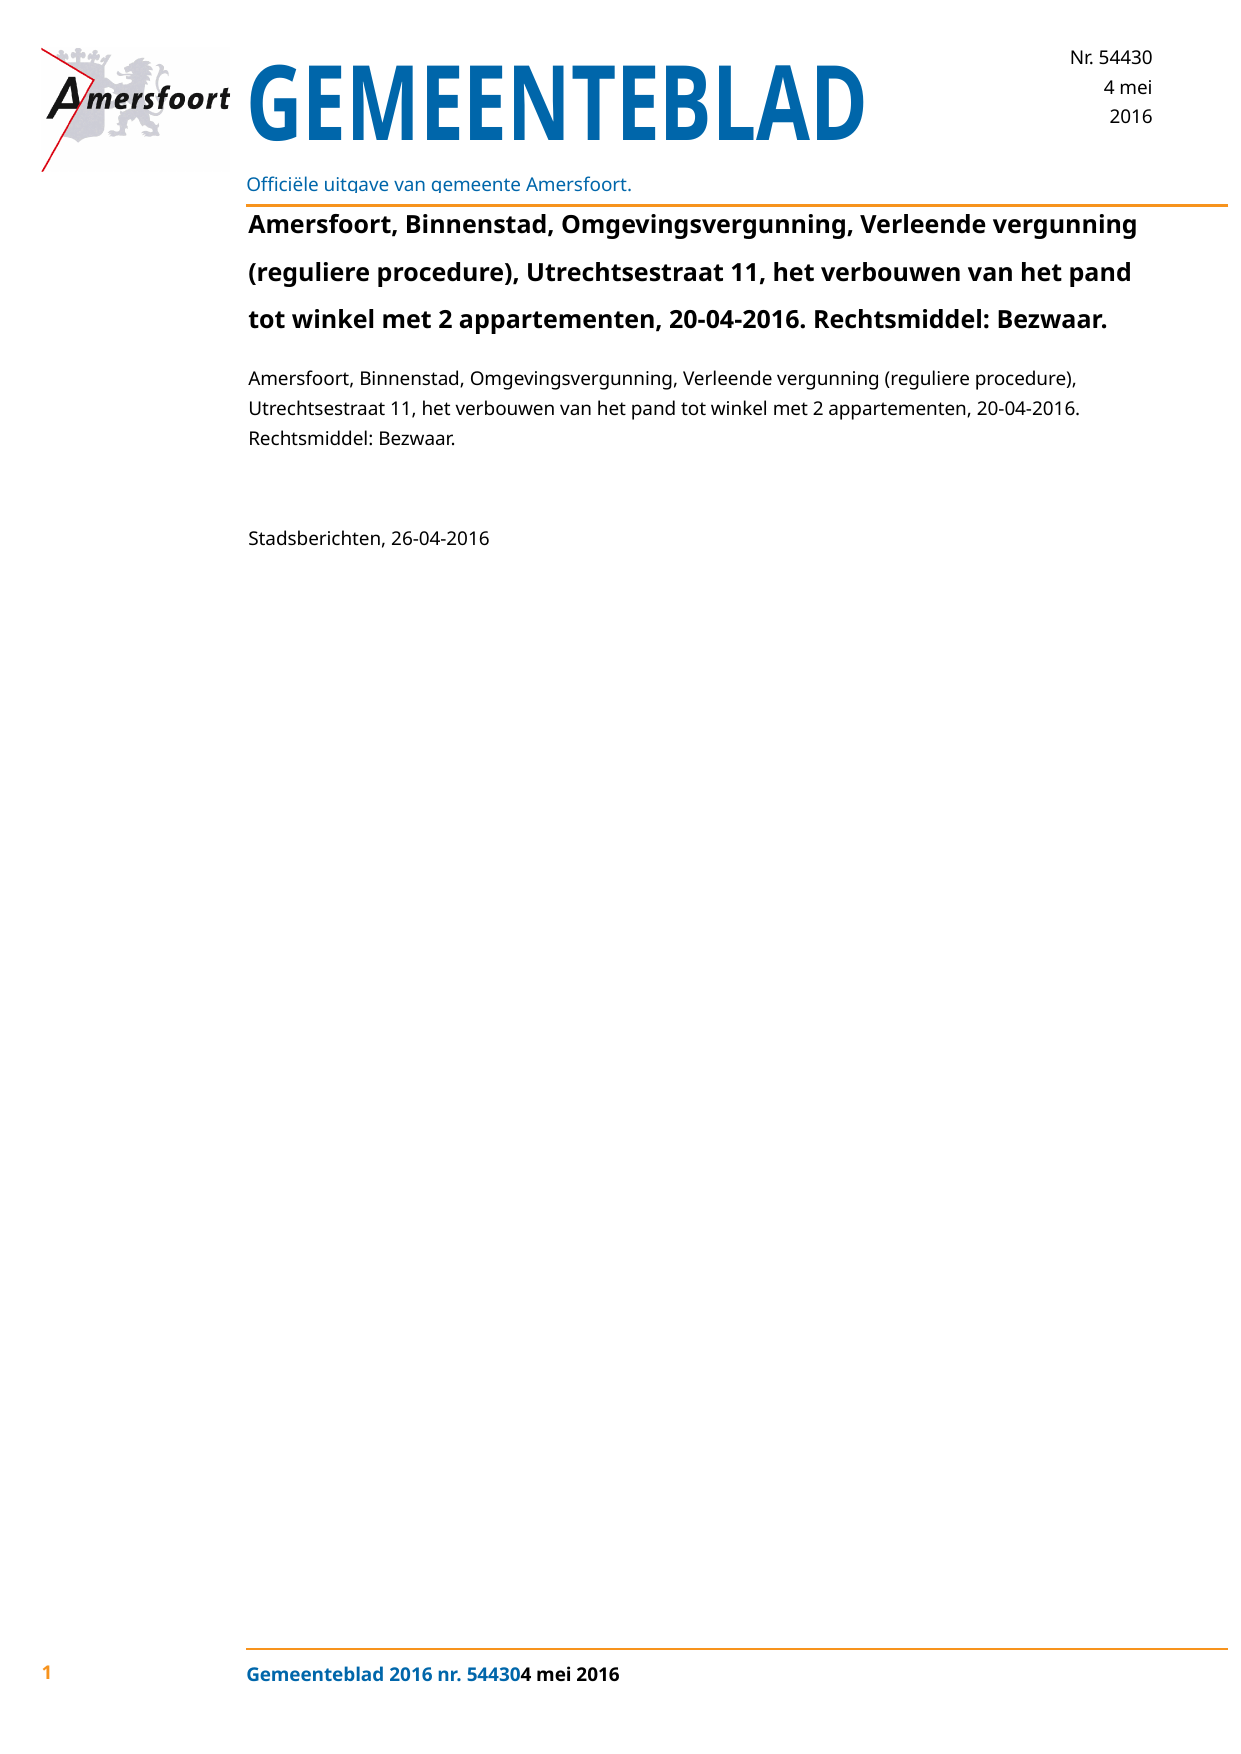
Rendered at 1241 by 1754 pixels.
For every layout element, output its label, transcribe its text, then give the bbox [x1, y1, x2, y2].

text Stadsberichten, 26-04-2016 [248, 526, 1152, 551]
text Amersfoort, Binnenstad, Omgevingsvergunning, Verleende vergunning (reguliere procedure), Utrechtsestraat 11, het verbouwen van het pand tot winkel met 2 appartementen, 20-04-2016. Rechtsmiddel: Bezwaar. [248, 366, 1152, 450]
picture [41, 47, 231, 172]
text Amersfoort, Binnenstad, Omgevingsvergunning, Verleende vergunning (reguliere procedure), Utrechtsestraat 11, het verbouwen van het pand tot winkel met 2 appartementen, 20-04-2016. Rechtsmiddel: Bezwaar. [248, 207, 1152, 336]
